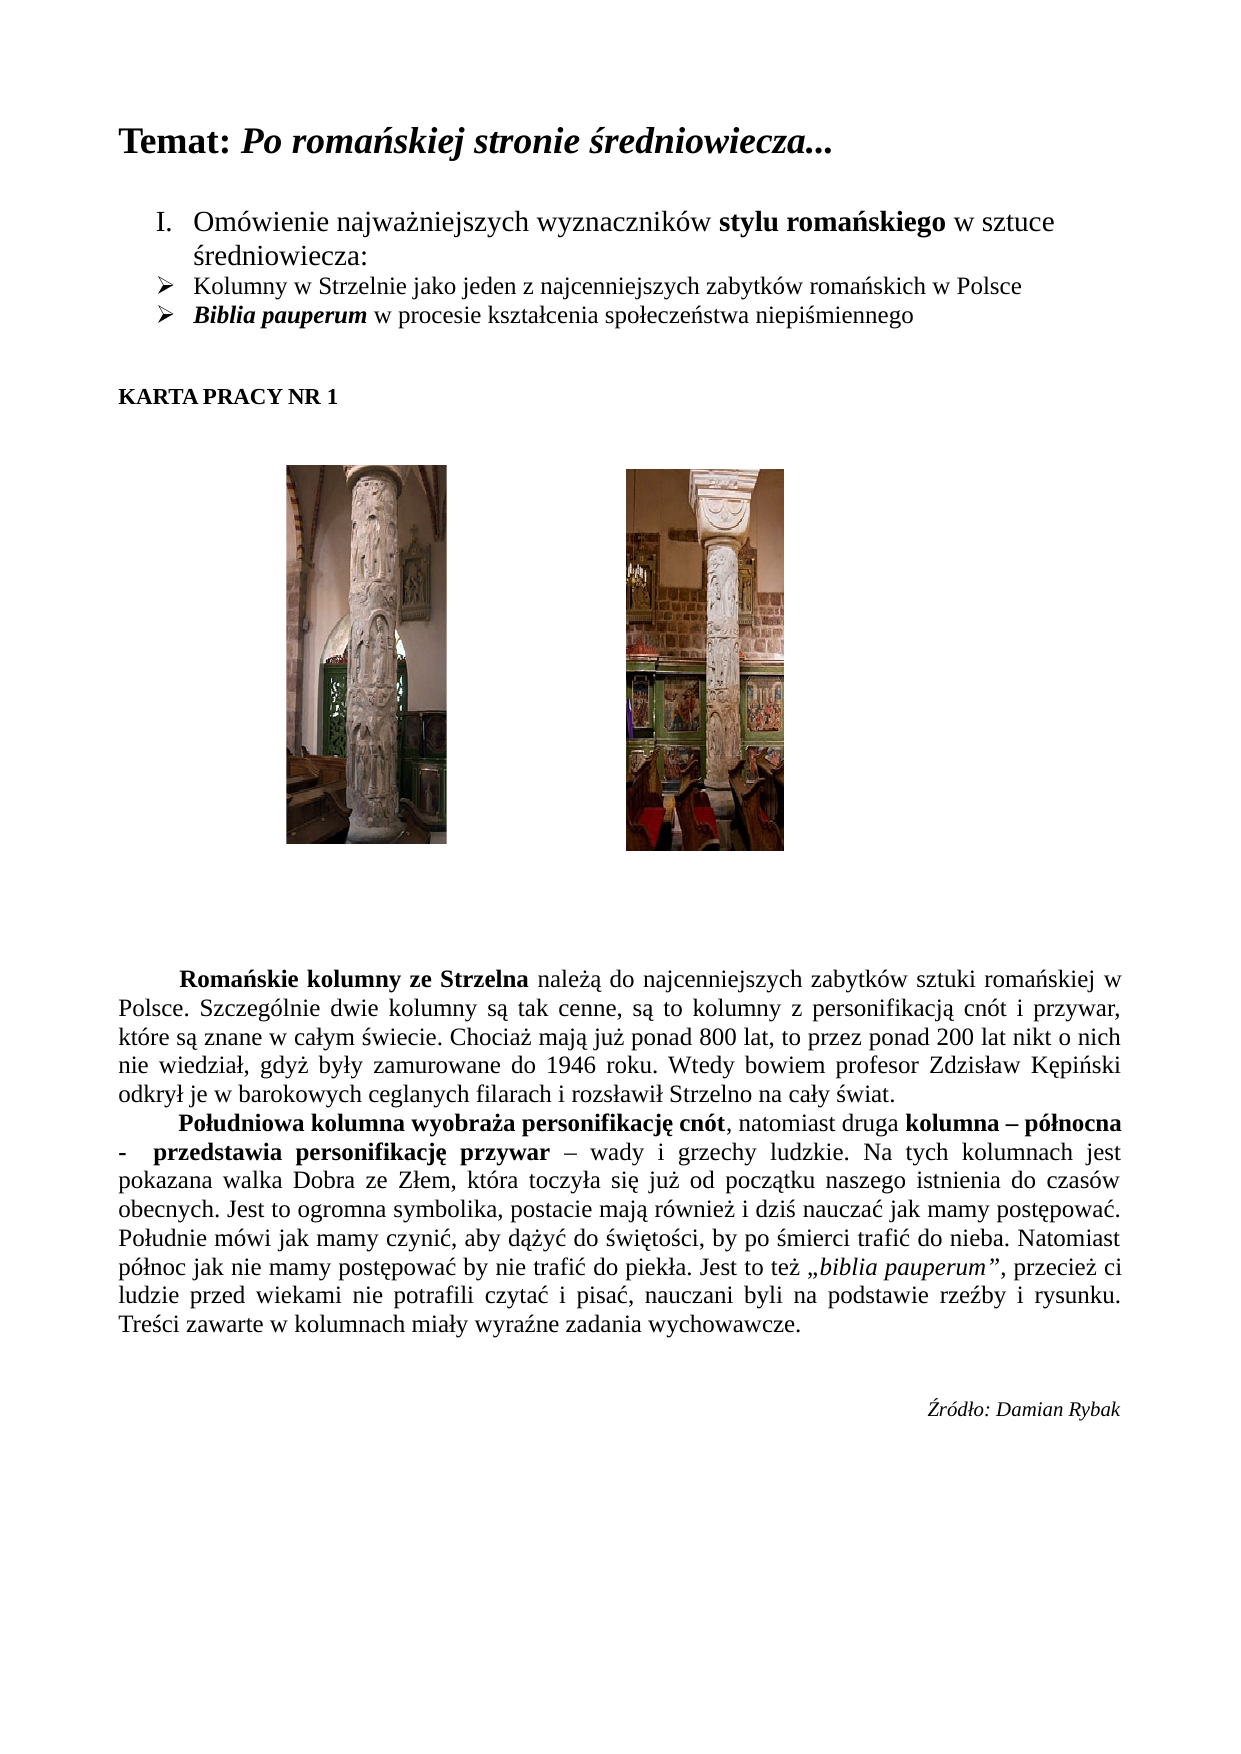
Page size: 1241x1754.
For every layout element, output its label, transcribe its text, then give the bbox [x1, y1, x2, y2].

picture [626, 469, 784, 851]
text Temat: Po romańskiej stronie średniowiecza... [118, 118, 1122, 161]
list Kolumny w Strzelnie jako jeden z najcenniejszych zabytków romańskich w Polsce [156, 271, 1122, 300]
text Południowa kolumna wyobraża personifikację cnót, natomiast druga kolumna – północna - przedstawia personifikację przywar – wady i grzechy ludzkie. Na tych kolumnach jest pokazana walka Dobra ze Złem, która toczyła się już od początku naszego istnienia do czasów obecnych. Jest to ogromna symbolika, postacie mają również i dziś nauczać jak mamy postępować. Południe mówi jak mamy czynić, aby dążyć do świętości, by po śmierci trafić do nieba. Natomiast północ jak nie mamy postępować by nie trafić do piekła. Jest to też „biblia pauperum”, przecież ci ludzie przed wiekami nie potrafili czytać i pisać, nauczani byli na podstawie rzeźby i rysunku. Treści zawarte w kolumnach miały wyraźne zadania wychowawcze. [118, 1108, 1122, 1338]
text Romańskie kolumny ze Strzelna należą do najcenniejszych zabytków sztuki romańskiej w Polsce. Szczególnie dwie kolumny są tak cenne, są to kolumny z personifikacją cnót i przywar, które są znane w całym świecie. Chociaż mają już ponad 800 lat, to przez ponad 200 lat nikt o nich nie wiedział, gdyż były zamurowane do 1946 roku. Wtedy bowiem profesor Zdzisław Kępiński odkrył je w barokowych ceglanych filarach i rozsławił Strzelno na cały świat. [118, 964, 1122, 1108]
subtitle KARTA PRACY NR 1 [118, 383, 1122, 409]
picture [286, 465, 447, 844]
list Omówienie najważniejszych wyznaczników stylu romańskiego w sztuce średniowiecza: [156, 204, 1122, 271]
text Źródło: Damian Rybak [118, 1397, 1122, 1421]
list Biblia pauperum w procesie kształcenia społeczeństwa niepiśmiennego [156, 300, 1122, 329]
